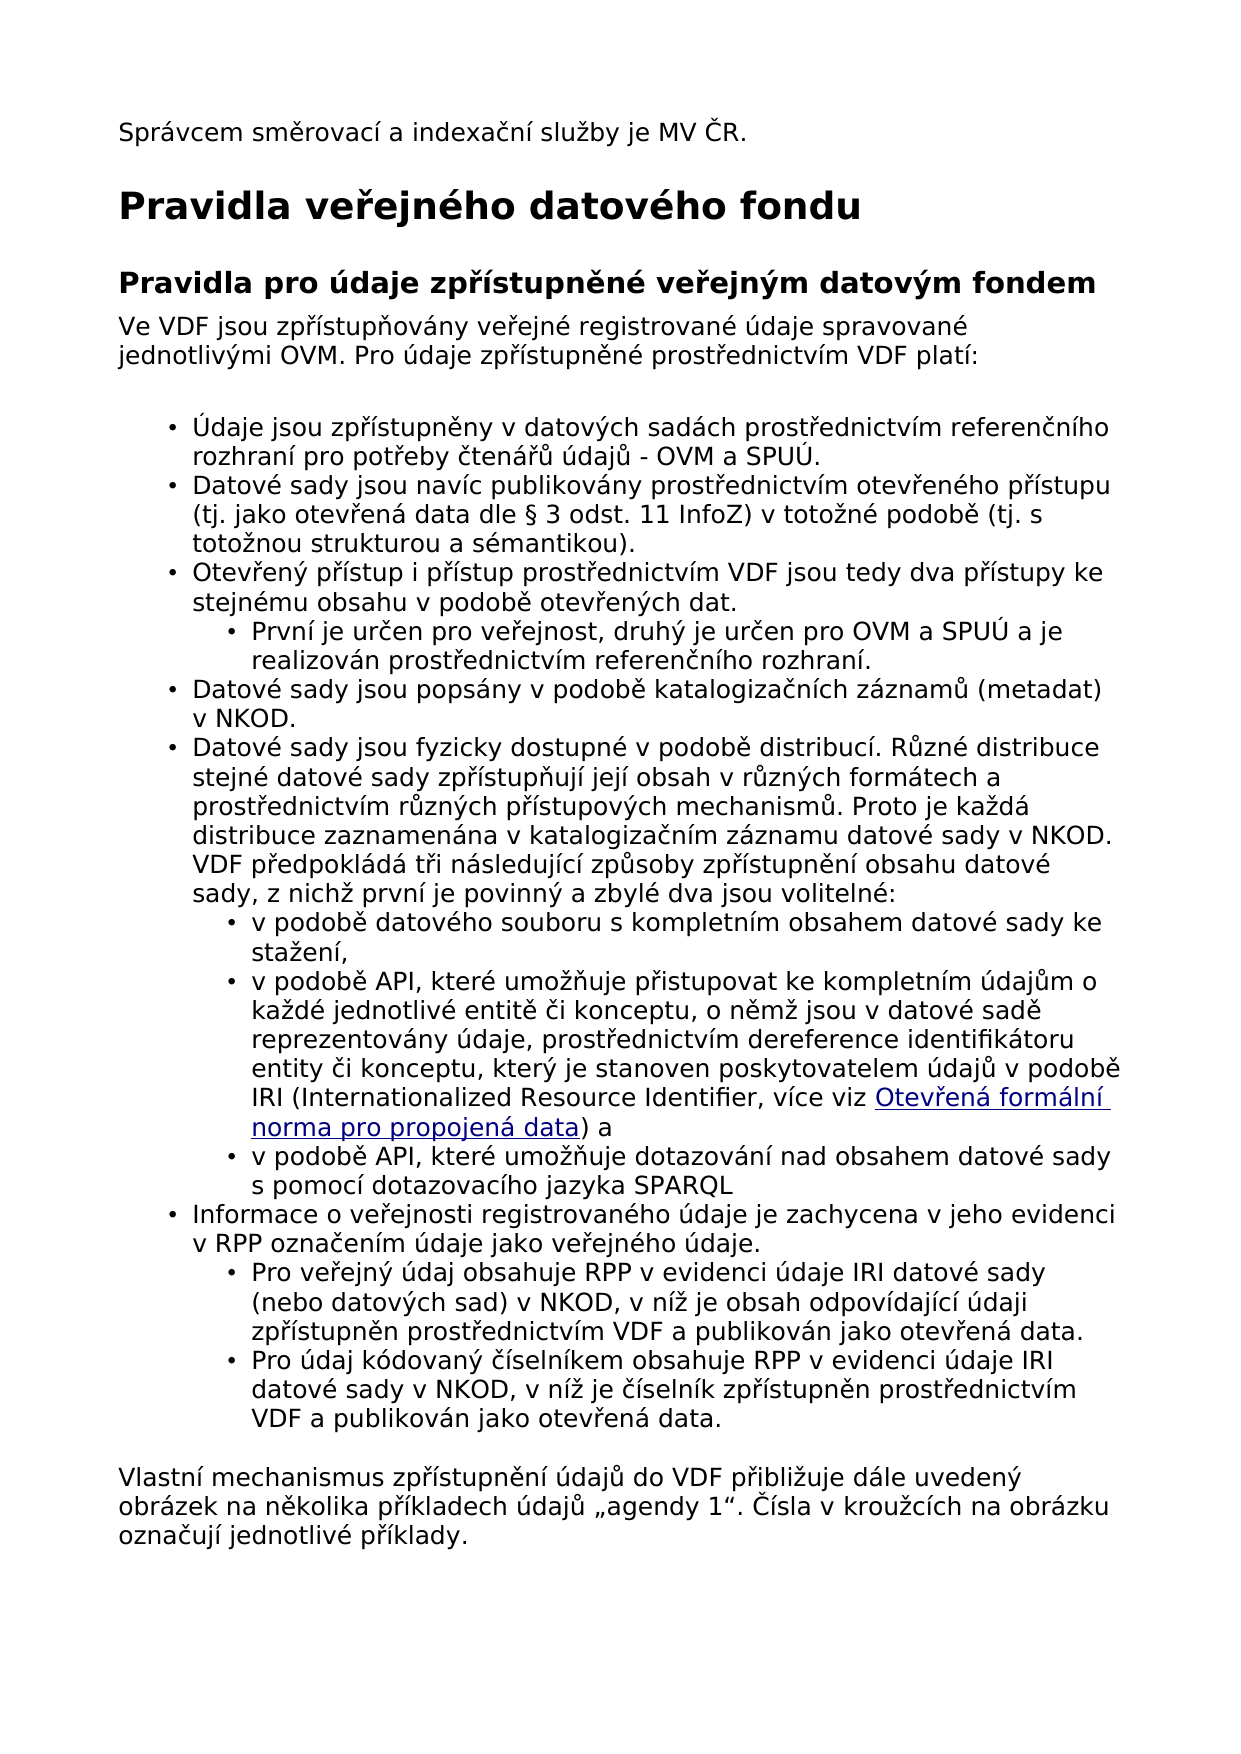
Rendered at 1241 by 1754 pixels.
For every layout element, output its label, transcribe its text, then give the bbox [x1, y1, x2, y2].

list v podobě API, které umožňuje dotazování nad obsahem datové sady s pomocí dotazovacího jazyka SPARQL [236, 1142, 1122, 1200]
list Otevřený přístup i přístup prostřednictvím VDF jsou tedy dva přístupy ke stejnému obsahu v podobě otevřených dat. [177, 558, 1122, 617]
list Údaje jsou zpřístupněny v datových sadách prostřednictvím referenčního rozhraní pro potřeby čtenářů údajů - OVM a SPUÚ. [177, 413, 1122, 471]
list Datové sady jsou navíc publikovány prostřednictvím otevřeného přístupu (tj. jako otevřená data dle § 3 odst. 11 InfoZ) v totožné podobě (tj. s totožnou strukturou a sémantikou). [177, 471, 1122, 558]
subtitle Pravidla veřejného datového fondu [118, 185, 1122, 228]
list v podobě API, které umožňuje přistupovat ke kompletním údajům o každé jednotlivé entitě či konceptu, o němž jsou v datové sadě reprezentovány údaje, prostřednictvím dereference identifikátoru entity či konceptu, který je stanoven poskytovatelem údajů v podobě IRI (Internationalized Resource Identifier, více viz Otevřená formální norma pro propojená data) a [236, 967, 1122, 1142]
text Vlastní mechanismus zpřístupnění údajů do VDF přibližuje dále uvedený obrázek na několika příkladech údajů „agendy 1“. Čísla v kroužcích na obrázku označují jednotlivé příklady. [118, 1463, 1122, 1551]
text Ve VDF jsou zpřístupňovány veřejné registrované údaje spravované jednotlivými OVM. Pro údaje zpřístupněné prostřednictvím VDF platí: [118, 312, 1122, 371]
text Správcem směrovací a indexační služby je MV ČR. [118, 118, 1122, 147]
subtitle Pravidla pro údaje zpřístupněné veřejným datovým fondem [118, 266, 1122, 300]
list Informace o veřejnosti registrovaného údaje je zachycena v jeho evidenci v RPP označením údaje jako veřejného údaje. [177, 1200, 1122, 1258]
list Pro údaj kódovaný číselníkem obsahuje RPP v evidenci údaje IRI datové sady v NKOD, v níž je číselník zpřístupněn prostřednictvím VDF a publikován jako otevřená data. [236, 1346, 1122, 1433]
list v podobě datového souboru s kompletním obsahem datové sady ke stažení, [236, 908, 1122, 967]
list Pro veřejný údaj obsahuje RPP v evidenci údaje IRI datové sady (nebo datových sad) v NKOD, v níž je obsah odpovídající údaji zpřístupněn prostřednictvím VDF a publikován jako otevřená data. [236, 1258, 1122, 1346]
list Datové sady jsou popsány v podobě katalogizačních záznamů (metadat) v NKOD. [177, 675, 1122, 733]
list První je určen pro veřejnost, druhý je určen pro OVM a SPUÚ a je realizován prostřednictvím referenčního rozhraní. [236, 617, 1122, 675]
list Datové sady jsou fyzicky dostupné v podobě distribucí. Různé distribuce stejné datové sady zpřístupňují její obsah v různých formátech a prostřednictvím různých přístupových mechanismů. Proto je každá distribuce zaznamenána v katalogizačním záznamu datové sady v NKOD. VDF předpokládá tři následující způsoby zpřístupnění obsahu datové sady, z nichž první je povinný a zbylé dva jsou volitelné: [177, 733, 1122, 908]
